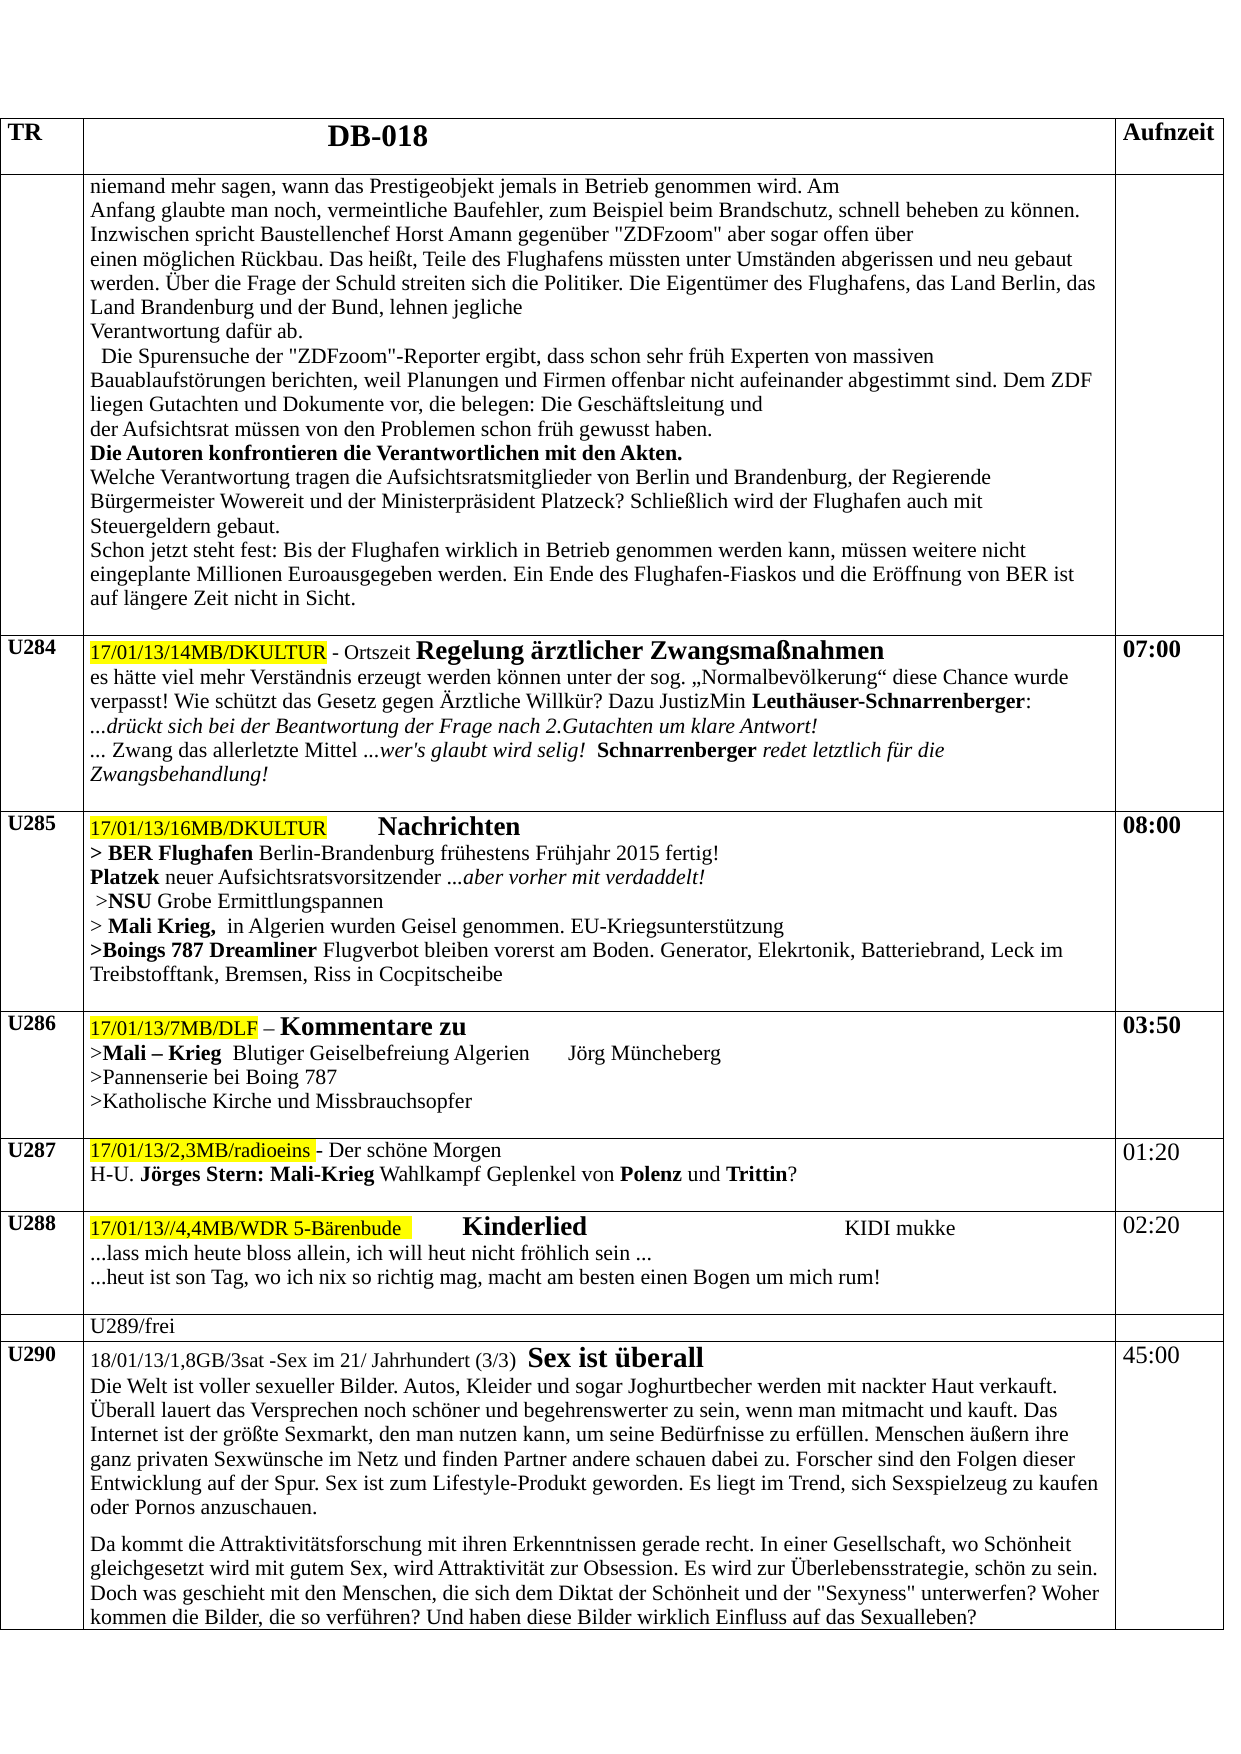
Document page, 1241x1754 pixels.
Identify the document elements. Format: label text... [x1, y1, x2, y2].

table_cell niemand mehr sagen, wann das Prestigeobjekt jemals in Betrieb genommen wird. Am Anfang glaubte man noch, vermeintliche Baufehler, zum Beispiel beim Brandschutz, schnell beheben zu können. Inzwischen spricht Baustellenchef Horst Amann gegenüber "ZDFzoom" aber sogar offen über einen möglichen Rückbau. Das heißt, Teile des Flughafens müssten unter Umständen abgerissen und neu gebaut werden. Über die Frage der Schuld streiten sich die Politiker. Die Eigentümer des Flughafens, das Land Berlin, das Land Brandenburg und der Bund, lehnen jegliche Verantwortung dafür ab. Die Spurensuche der "ZDFzoom"-Reporter ergibt, dass schon sehr früh Experten von massiven Bauablaufstörungen berichten, weil Planungen und Firmen offenbar nicht aufeinander abgestimmt sind. Dem ZDF liegen Gutachten und Dokumente vor, die belegen: Die Geschäftsleitung und der Aufsichtsrat müssen von den Problemen schon früh gewusst haben. Die Autoren konfrontieren die Verantwortlichen mit den Akten. Welche Verantwortung tragen die Aufsichtsratsmitglieder von Berlin und Brandenburg, der Regierende Bürgermeister Wowereit und der Ministerpräsident Platzeck? Schließlich wird der Flughafen auch mit Steuergeldern gebaut. Schon jetzt steht fest: Bis der Flughafen wirklich in Betrieb genommen werden kann, müssen weitere nicht eingeplante Millionen Euroausgegeben werden. Ein Ende des Flughafen-Fiaskos und die Eröffnung von BER ist auf längere Zeit nicht in Sicht. [84, 175, 1115, 635]
table_cell U288 [1, 1212, 83, 1314]
table_cell U285 [1, 812, 83, 1011]
table_cell 17/01/13/14MB/DKULTUR - Ortszeit Regelung ärztlicher Zwangsmaßnahmen es hätte viel mehr Verständnis erzeugt werden können unter der sog. „Normalbevölkerung“ diese Chance wurde verpasst! Wie schützt das Gesetz gegen Ärztliche Willkür? Dazu JustizMin Leuthäuser-Schnarrenberger: ...drückt sich bei der Beantwortung der Frage nach 2.Gutachten um klare Antwort! ... Zwang das allerletzte Mittel ...wer's glaubt wird selig! Schnarrenberger redet letztlich für die Zwangsbehandlung! [84, 636, 1115, 811]
table_cell [1, 1315, 83, 1341]
table_cell U289/frei [84, 1315, 1115, 1341]
table_cell 07:00 [1116, 636, 1223, 811]
table_cell [1116, 175, 1223, 635]
table_cell [1116, 1315, 1223, 1341]
table_cell 17/01/13/16MB/DKULTUR Nachrichten > BER Flughafen Berlin-Brandenburg frühestens Frühjahr 2015 fertig! Platzek neuer Aufsichtsratsvorsitzender ...aber vorher mit verdaddelt! >NSU Grobe Ermittlungspannen > Mali Krieg, in Algerien wurden Geisel genommen. EU-Kriegsunterstützung >Boings 787 Dreamliner Flugverbot bleiben vorerst am Boden. Generator, Elekrtonik, Batteriebrand, Leck im Treibstofftank, Bremsen, Riss in Cocpitscheibe [84, 812, 1115, 1011]
table_cell U286 [1, 1012, 83, 1138]
table_header Aufnzeit [1116, 119, 1223, 174]
table_cell U290 [1, 1342, 83, 1629]
table_cell 02:20 [1116, 1212, 1223, 1314]
table_cell 17/01/13//4,4MB/WDR 5-Bärenbude Kinderlied KIDI mukke ...lass mich heute bloss allein, ich will heut nicht fröhlich sein ... ...heut ist son Tag, wo ich nix so richtig mag, macht am besten einen Bogen um mich rum! [84, 1212, 1115, 1314]
table_cell 45:00 [1116, 1342, 1223, 1629]
table_cell 03:50 [1116, 1012, 1223, 1138]
table_cell 17/01/13/2,3MB/radioeins - Der schöne Morgen H-U. Jörges Stern: Mali-Krieg Wahlkampf Geplenkel von Polenz und Trittin? [84, 1139, 1115, 1211]
table_cell U284 [1, 636, 83, 811]
table_header TR [1, 119, 83, 174]
table_cell 18/01/13/1,8GB/3sat -Sex im 21/ Jahrhundert (3/3) Sex ist überall Die Welt ist voller sexueller Bilder. Autos, Kleider und sogar Joghurtbecher werden mit nackter Haut verkauft. Überall lauert das Versprechen noch schöner und begehrenswerter zu sein, wenn man mitmacht und kauft. Das Internet ist der größte Sexmarkt, den man nutzen kann, um seine Bedürfnisse zu erfüllen. Menschen äußern ihre ganz privaten Sexwünsche im Netz und finden Partner andere schauen dabei zu. Forscher sind den Folgen dieser Entwicklung auf der Spur. Sex ist zum Lifestyle-Produkt geworden. Es liegt im Trend, sich Sexspielzeug zu kaufen oder Pornos anzuschauen. Da kommt die Attraktivitätsforschung mit ihren Erkenntnissen gerade recht. In einer Gesellschaft, wo Schönheit gleichgesetzt wird mit gutem Sex, wird Attraktivität zur Obsession. Es wird zur Überlebensstrategie, schön zu sein. Doch was geschieht mit den Menschen, die sich dem Diktat der Schönheit und der "Sexyness" unterwerfen? Woher kommen die Bilder, die so verführen? Und haben diese Bilder wirklich Einfluss auf das Sexualleben? [84, 1342, 1115, 1629]
table_cell 17/01/13/7MB/DLF – Kommentare zu >Mali – Krieg Blutiger Geiselbefreiung Algerien Jörg Müncheberg >Pannenserie bei Boing 787 >Katholische Kirche und Missbrauchsopfer [84, 1012, 1115, 1138]
table_cell 08:00 [1116, 812, 1223, 1011]
table_header DB-018 [84, 119, 1115, 174]
table_cell 01:20 [1116, 1139, 1223, 1211]
table_cell [1, 175, 83, 635]
table_cell U287 [1, 1139, 83, 1211]
